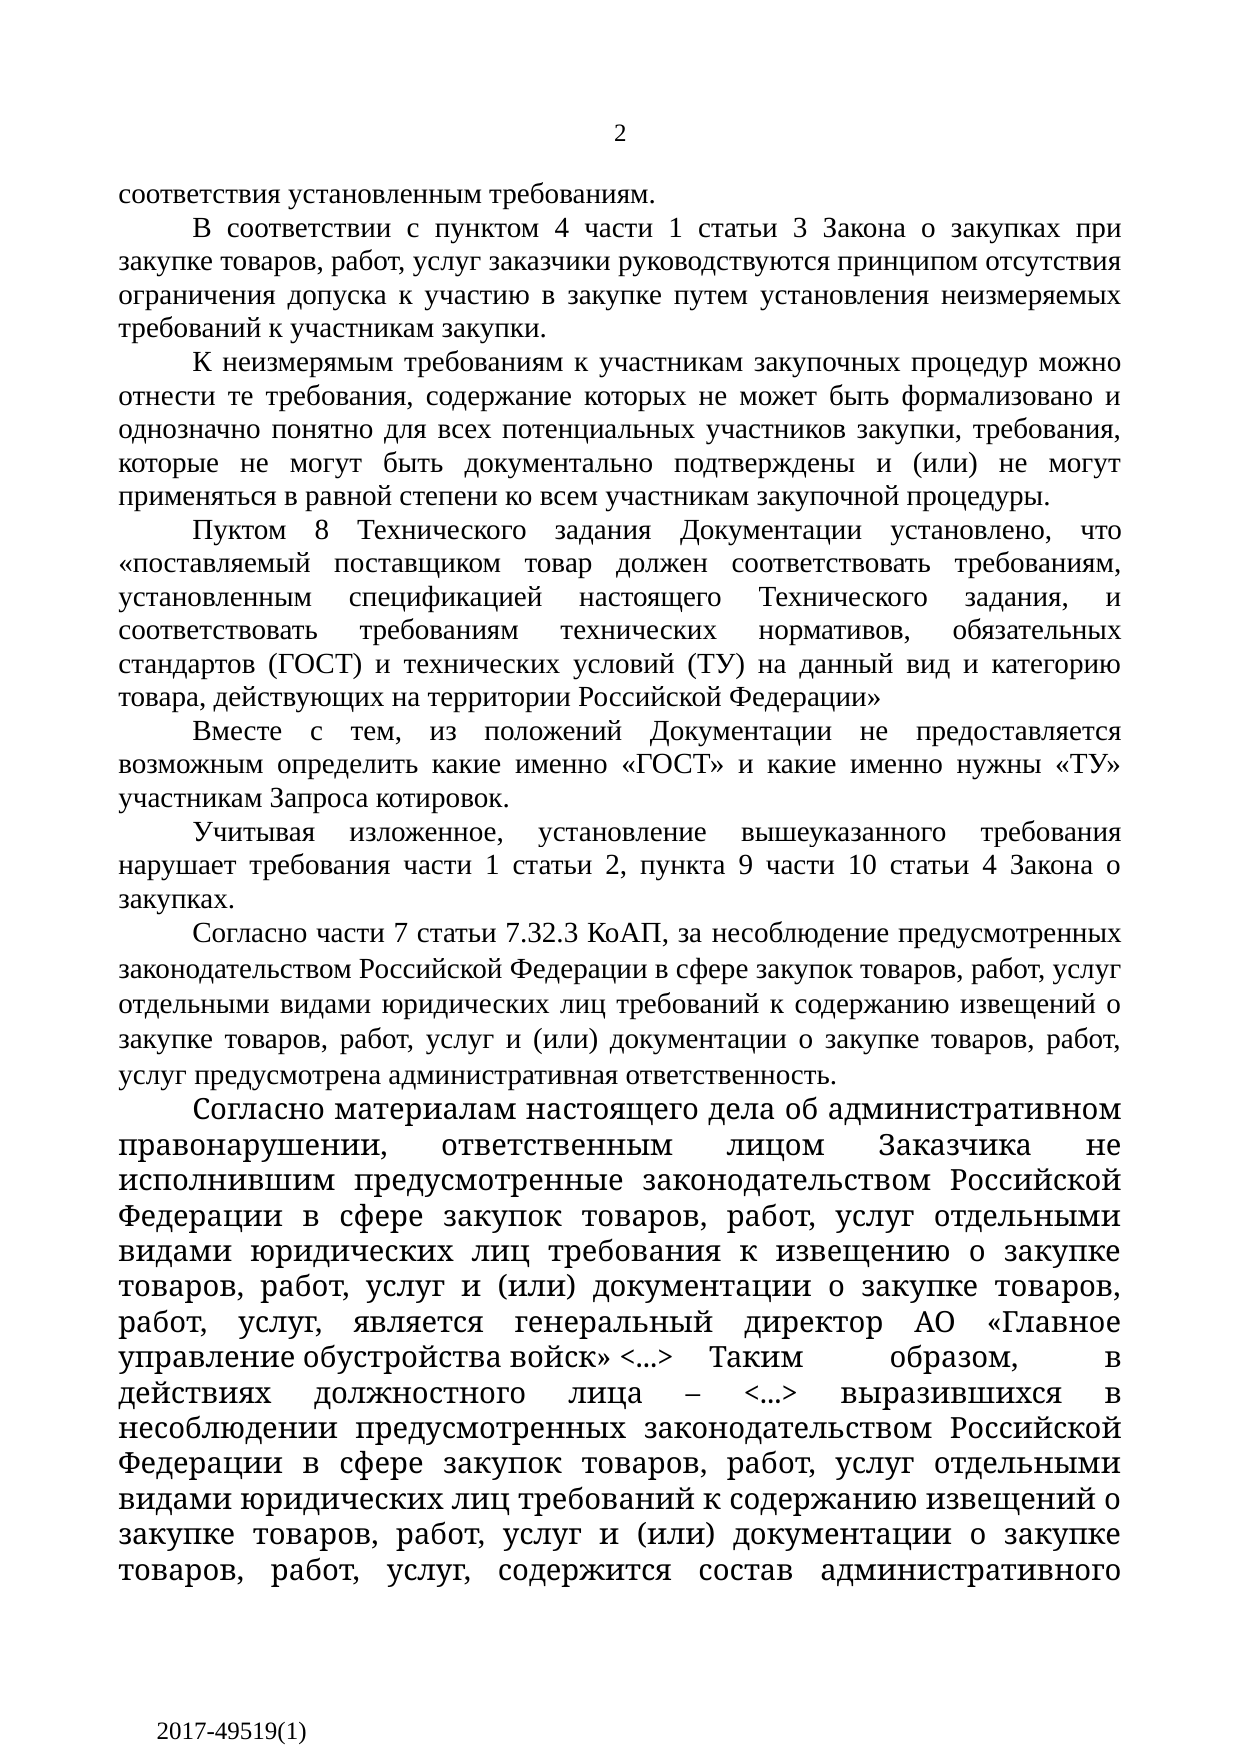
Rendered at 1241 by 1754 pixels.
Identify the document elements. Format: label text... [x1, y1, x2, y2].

text Согласно части 7 статьи 7.32.3 КоАП, за несоблюдение предусмотренных законодательством Российской Федерации в сфере закупок товаров, работ, услуг отдельными видами юридических лиц требований к содержанию извещений о закупке товаров, работ, услуг и (или) документации о закупке товаров, работ, услуг предусмотрена административная ответственность. [118, 914, 1122, 1091]
text соответствия установленным требованиям. В соответствии с пунктом 4 части 1 статьи 3 Закона о закупках при закупке товаров, работ, услуг заказчики руководствуются принципом отсутствия ограничения допуска к участию в закупке путем установления неизмеряемых требований к участникам закупки. К неизмерямым требованиям к участникам закупочных процедур можно отнести те требования, содержание которых не может быть формализовано и однозначно понятно для всех потенциальных участников закупки, требования, которые не могут быть документально подтверждены и (или) не могут применяться в равной степени ко всем участникам закупочной процедуры. Пуктом 8 Технического задания Документации установлено, что «поставляемый поставщиком товар должен соответствовать требованиям, установленным спецификацией настоящего Технического задания, и соответствовать требованиям технических нормативов, обязательных стандартов (ГОСТ) и технических условий (ТУ) на данный вид и категорию товара, действующих на территории Российской Федерации» Вместе с тем, из положений Документации не предоставляется возможным определить какие именно «ГОСТ» и какие именно нужны «ТУ» участникам Запроса котировок. Учитывая изложенное, установление вышеуказанного требования нарушает требования части 1 статьи 2, пункта 9 части 10 статьи 4 Закона о закупках. [118, 176, 1122, 914]
text Согласно материалам настоящего дела об административном правонарушении, ответственным лицом Заказчика не исполнившим предусмотренные законодательством Российской Федерации в сфере закупок товаров, работ, услуг отдельными видами юридических лиц требования к извещению о закупке товаров, работ, услуг и (или) документации о закупке товаров, работ, услуг, является генеральный директор АО «Главное управление обустройства войск» <...> Таким образом, в действиях должностного лица – <...> выразившихся в несоблюдении предусмотренных законодательством Российской Федерации в сфере закупок товаров, работ, услуг отдельными видами юридических лиц требований к содержанию извещений о закупке товаров, работ, услуг и (или) документации о закупке товаров, работ, услуг, содержится состав административного [118, 1091, 1122, 1587]
